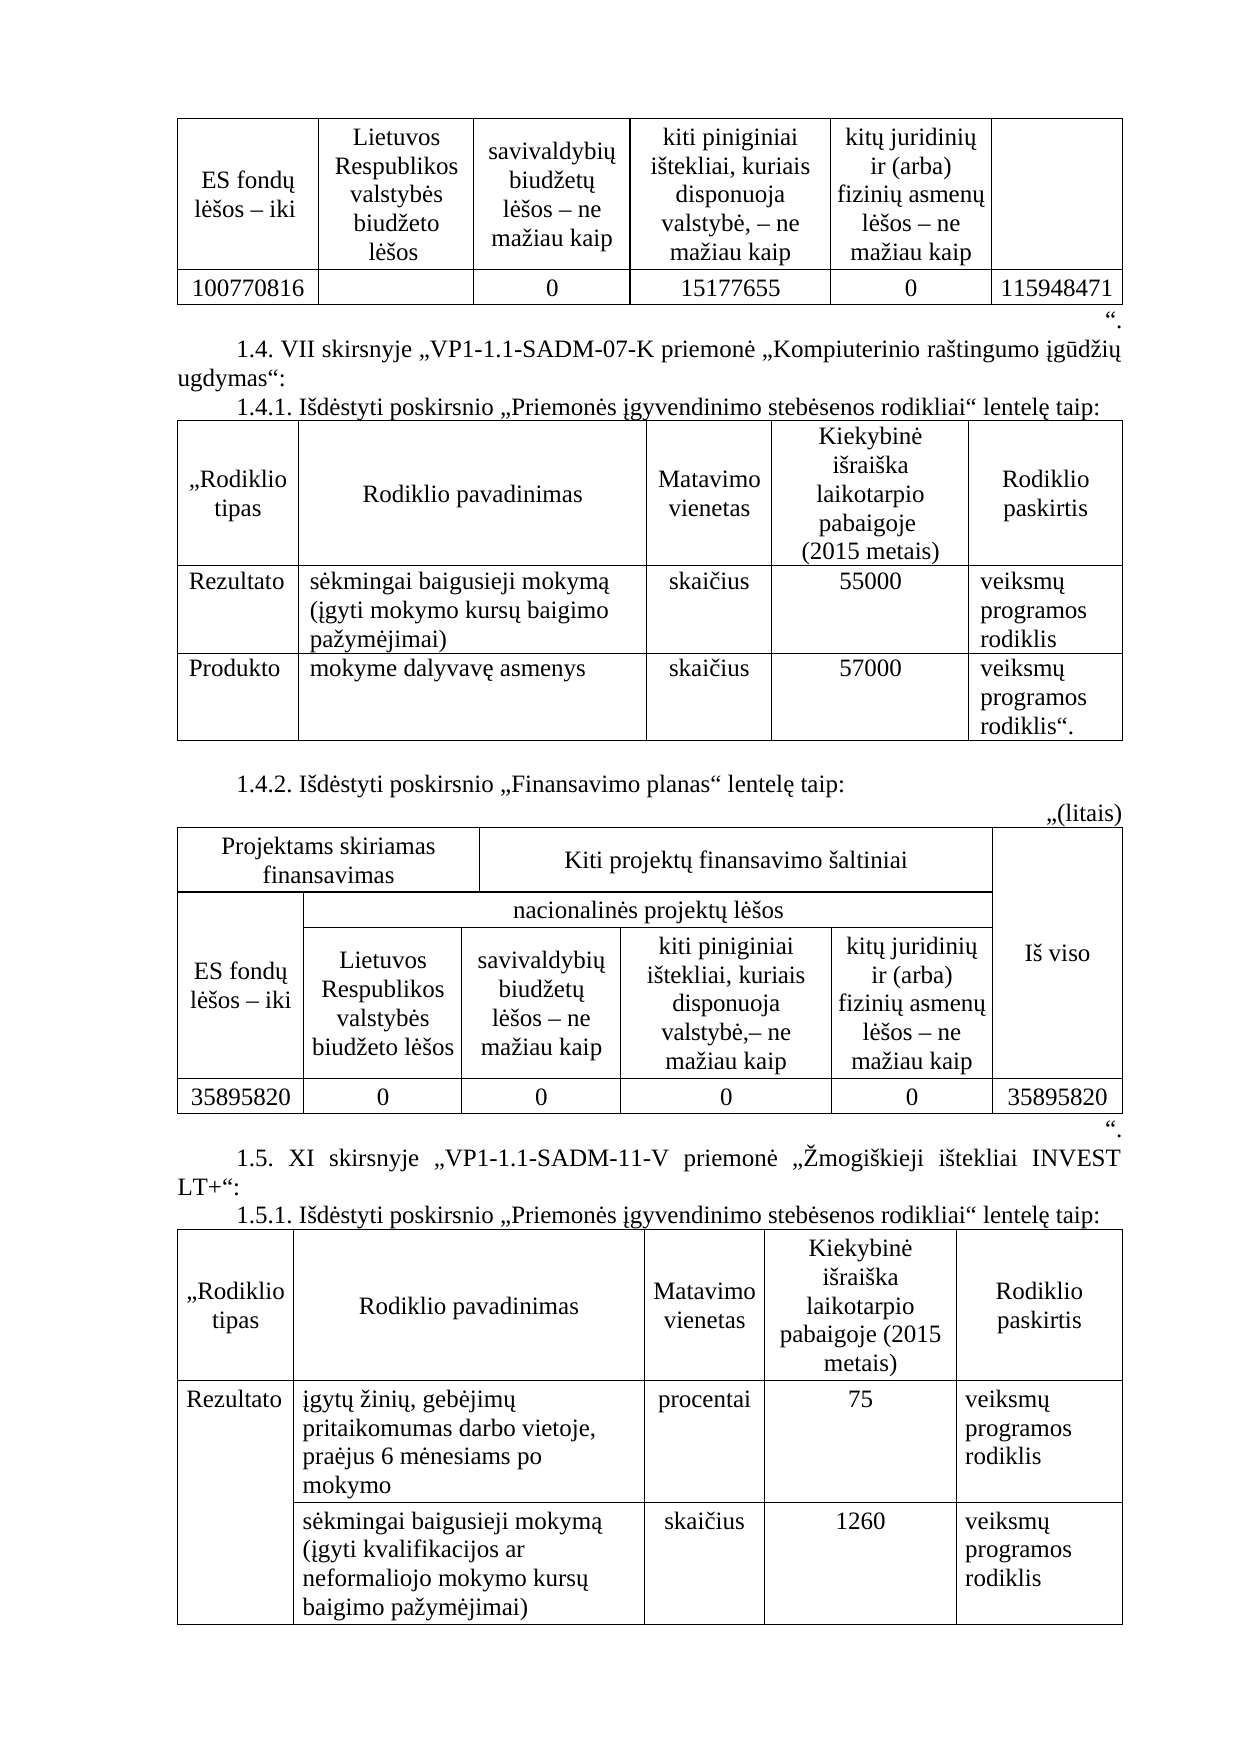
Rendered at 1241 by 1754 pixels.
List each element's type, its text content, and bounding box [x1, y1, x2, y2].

table_cell 0 [304, 1079, 461, 1113]
table_cell 0 [621, 1079, 831, 1113]
table_header Matavimo vienetas [647, 421, 771, 565]
table_cell skaičius [647, 566, 771, 652]
table_header „Rodiklio tipas [178, 1230, 293, 1380]
table_cell 100770816 [178, 270, 318, 304]
table_cell nacionalinės projektų lėšos [304, 893, 992, 927]
table_cell veiksmų programos rodiklis“. [969, 654, 1122, 740]
table_cell kiti piniginiai ištekliai, kuriais disponuoja valstybė,– ne mažiau kaip [621, 928, 831, 1078]
table_header Rodiklio paskirtis [957, 1230, 1122, 1380]
table_cell 0 [832, 1079, 992, 1113]
table_cell 15177655 [631, 270, 830, 304]
text „(litais) [177, 798, 1122, 827]
table_cell veiksmų programos rodiklis [969, 566, 1122, 652]
table_cell 0 [474, 270, 629, 304]
text “. [177, 305, 1122, 334]
table_cell įgytų žinių, gebėjimų pritaikomumas darbo vietoje, praėjus 6 mėnesiams po mokymo [294, 1381, 644, 1502]
table_header Rodiklio pavadinimas [294, 1230, 644, 1380]
table_cell 0 [462, 1079, 620, 1113]
table_cell 1260 [765, 1503, 956, 1624]
table_cell Lietuvos Respublikos valstybės biudžeto lėšos [304, 928, 461, 1078]
table_cell veiksmų programos rodiklis [957, 1381, 1122, 1502]
table_cell kitų juridinių ir (arba) fizinių asmenų lėšos – ne mažiau kaip [831, 119, 991, 269]
text “. [177, 1114, 1122, 1143]
table_cell 57000 [772, 654, 968, 740]
text 1.4. VII skirsnyje „VP1-1.1-SADM-07-K priemonė „Kompiuterinio raštingumo įgūdžių ugdymas“: [177, 334, 1122, 392]
table_cell procentai [645, 1381, 764, 1502]
table_cell savivaldybių biudžetų lėšos – ne mažiau kaip [462, 928, 620, 1078]
table_cell Lietuvos Respublikos valstybės biudžeto lėšos [319, 119, 473, 269]
text 1.4.1. Išdėstyti poskirsnio „Priemonės įgyvendinimo stebėsenos rodikliai“ lentelę taip: [177, 392, 1122, 420]
table_cell ES fondų lėšos – iki [178, 893, 303, 1078]
table_header „Rodiklio tipas [178, 421, 298, 565]
text 1.4.2. Išdėstyti poskirsnio „Finansavimo planas“ lentelę taip: [177, 769, 1122, 798]
table_cell skaičius [645, 1503, 764, 1624]
text 1.5. XI skirsnyje „VP1-1.1-SADM-11-V priemonė „Žmogiškieji ištekliai INVEST LT+“: [177, 1143, 1122, 1201]
table_header Rodiklio pavadinimas [299, 421, 646, 565]
table_cell ES fondų lėšos – iki [178, 119, 318, 269]
table_cell 55000 [772, 566, 968, 652]
table_cell Rezultato [178, 566, 298, 652]
table_header Kiekybinė išraiška laikotarpio pabaigoje (2015 metais) [765, 1230, 956, 1380]
table_cell Rezultato [178, 1381, 293, 1624]
table_cell Produkto [178, 654, 298, 740]
table_cell 75 [765, 1381, 956, 1502]
table_cell kitų juridinių ir (arba) fizinių asmenų lėšos – ne mažiau kaip [832, 928, 992, 1078]
table_header Kiti projektų finansavimo šaltiniai [480, 828, 992, 891]
table_cell 35895820 [993, 1079, 1122, 1113]
table_cell skaičius [647, 654, 771, 740]
table_header Rodiklio paskirtis [969, 421, 1122, 565]
text 1.5.1. Išdėstyti poskirsnio „Priemonės įgyvendinimo stebėsenos rodikliai“ lentelę taip: [177, 1201, 1122, 1229]
table_cell 0 [831, 270, 991, 304]
table_header Matavimo vienetas [645, 1230, 764, 1380]
table_cell sėkmingai baigusieji mokymą (įgyti mokymo kursų baigimo pažymėjimai) [299, 566, 646, 652]
table_header Iš viso [993, 828, 1122, 1078]
table_cell 115948471 [992, 270, 1122, 304]
table_header Projektams skiriamas finansavimas [178, 828, 479, 891]
table_cell mokyme dalyvavę asmenys [299, 654, 646, 740]
table_cell kiti piniginiai ištekliai, kuriais disponuoja valstybė, – ne mažiau kaip [631, 119, 830, 269]
table_cell [319, 270, 473, 304]
table_cell savivaldybių biudžetų lėšos – ne mažiau kaip [474, 119, 629, 269]
table_cell 35895820 [178, 1079, 303, 1113]
table_cell sėkmingai baigusieji mokymą (įgyti kvalifikacijos ar neformaliojo mokymo kursų baigimo pažymėjimai) [294, 1503, 644, 1624]
table_header [992, 119, 1122, 269]
table_cell veiksmų programos rodiklis [957, 1503, 1122, 1624]
table_header Kiekybinė išraiška laikotarpio pabaigoje (2015 metais) [772, 421, 968, 565]
